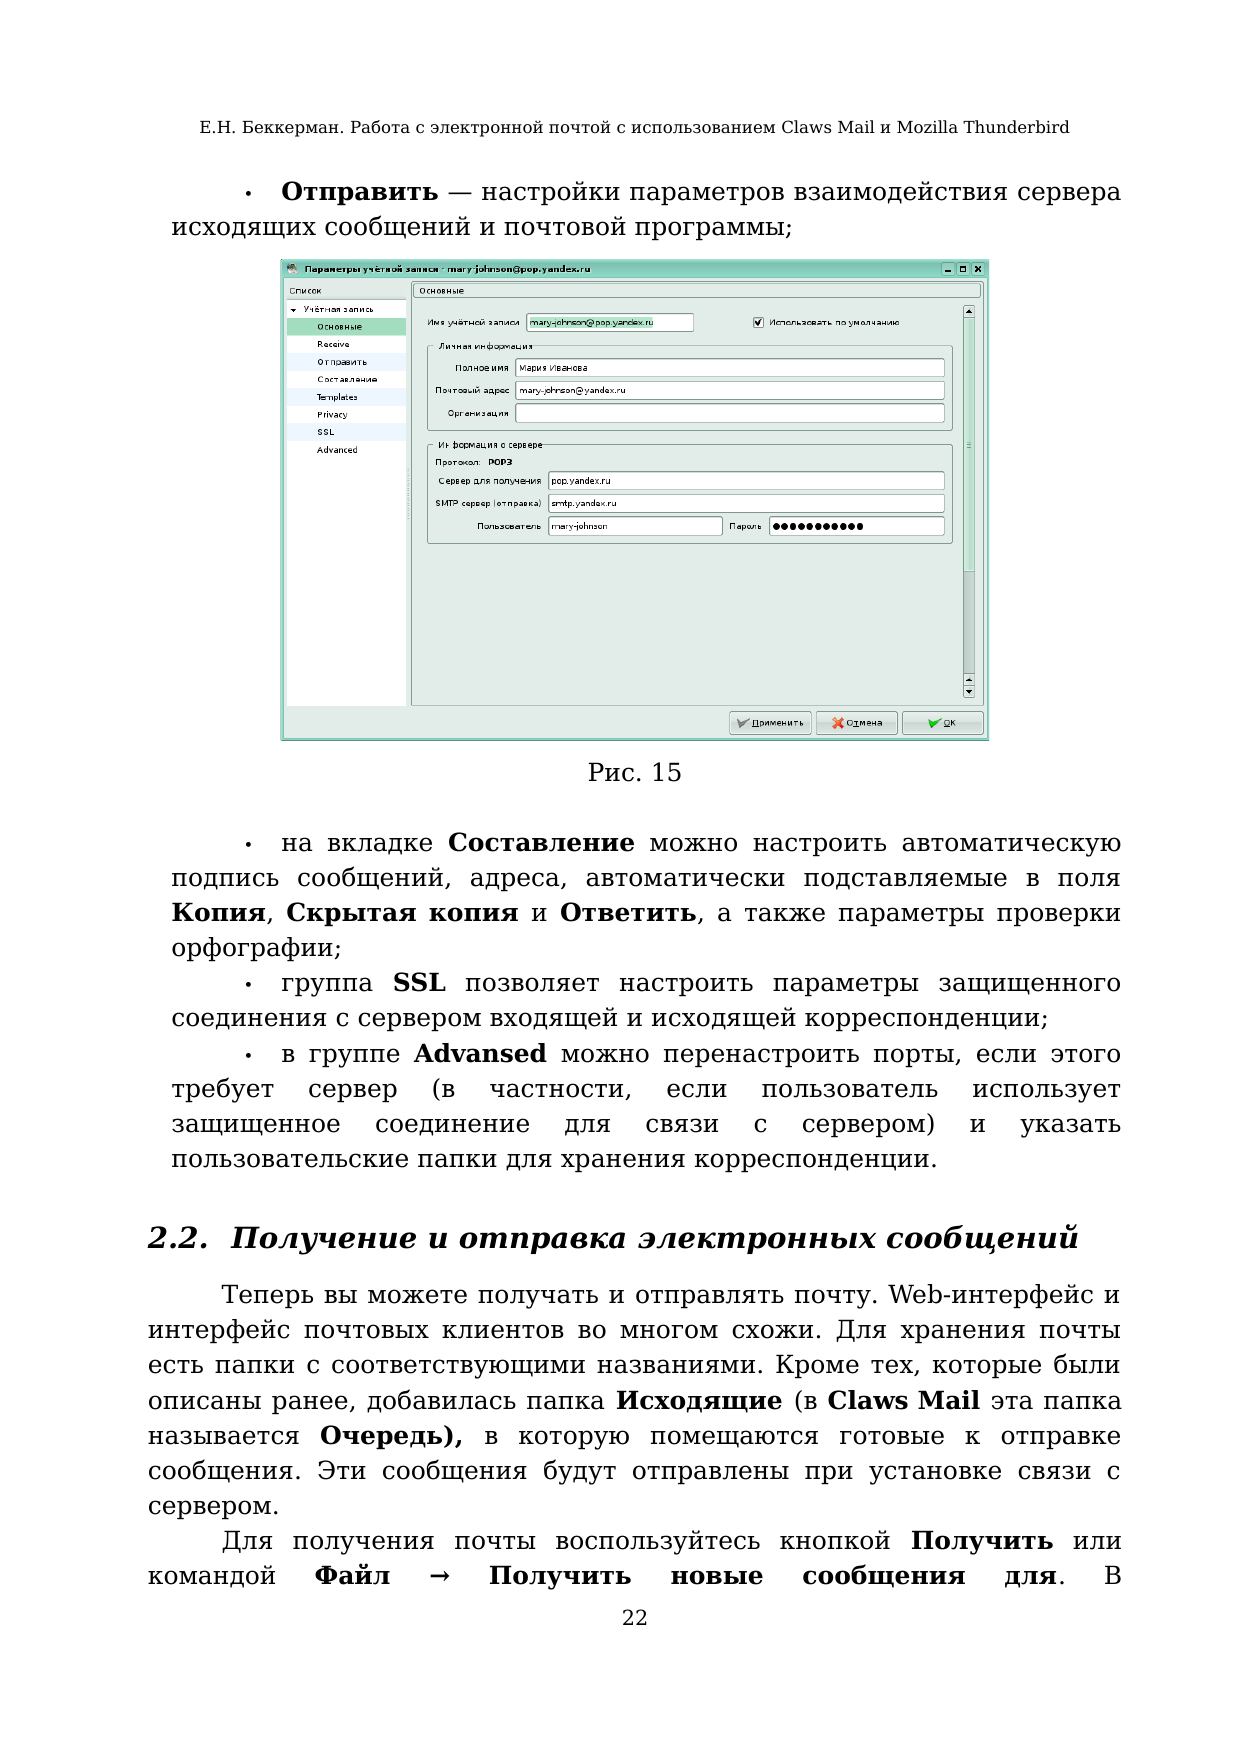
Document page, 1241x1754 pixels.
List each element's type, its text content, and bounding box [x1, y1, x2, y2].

list Отправить — настройки параметров взаимодействия сервера исходящих сообщений и почтовой программы; [148, 177, 1122, 241]
text Рис. 15 [148, 247, 1122, 787]
list группа SSL позволяет настроить параметры защищенного соединения с сервером входящей и исходящей корреспонденции; [148, 968, 1122, 1033]
list на вкладке Составление можно настроить автоматическую подпись сообщений, адреса, автоматически подставляемые в поля Копия, Скрытая копия и Ответить, а также параметры проверки орфографии; [148, 828, 1122, 962]
text Для получения почты воспользуйтесь кнопкой Получить или командой Файл → Получить новые сообщения для. В [148, 1526, 1122, 1591]
list в группе Advansed можно перенастроить порты, если этого требует сервер (в частности, если пользователь использует защищенное соединение для связи с сервером) и указать пользовательские папки для хранения корреспонденции. [148, 1038, 1122, 1173]
subtitle Получение и отправка электронных сообщений [148, 1221, 1122, 1255]
text Теперь вы можете получать и отправлять почту. Web-интерфейс и интерфейс почтовых клиентов во многом схожи. Для хранения почты есть папки с соответствующими названиями. Кроме тех, которые были описаны ранее, добавилась папка Исходящие (в Claws Mail эта папка называется Очередь), в которую помещаются готовые к отправке сообщения. Эти сообщения будут отправлены при установке связи с сервером. [148, 1281, 1122, 1520]
picture [280, 259, 990, 741]
